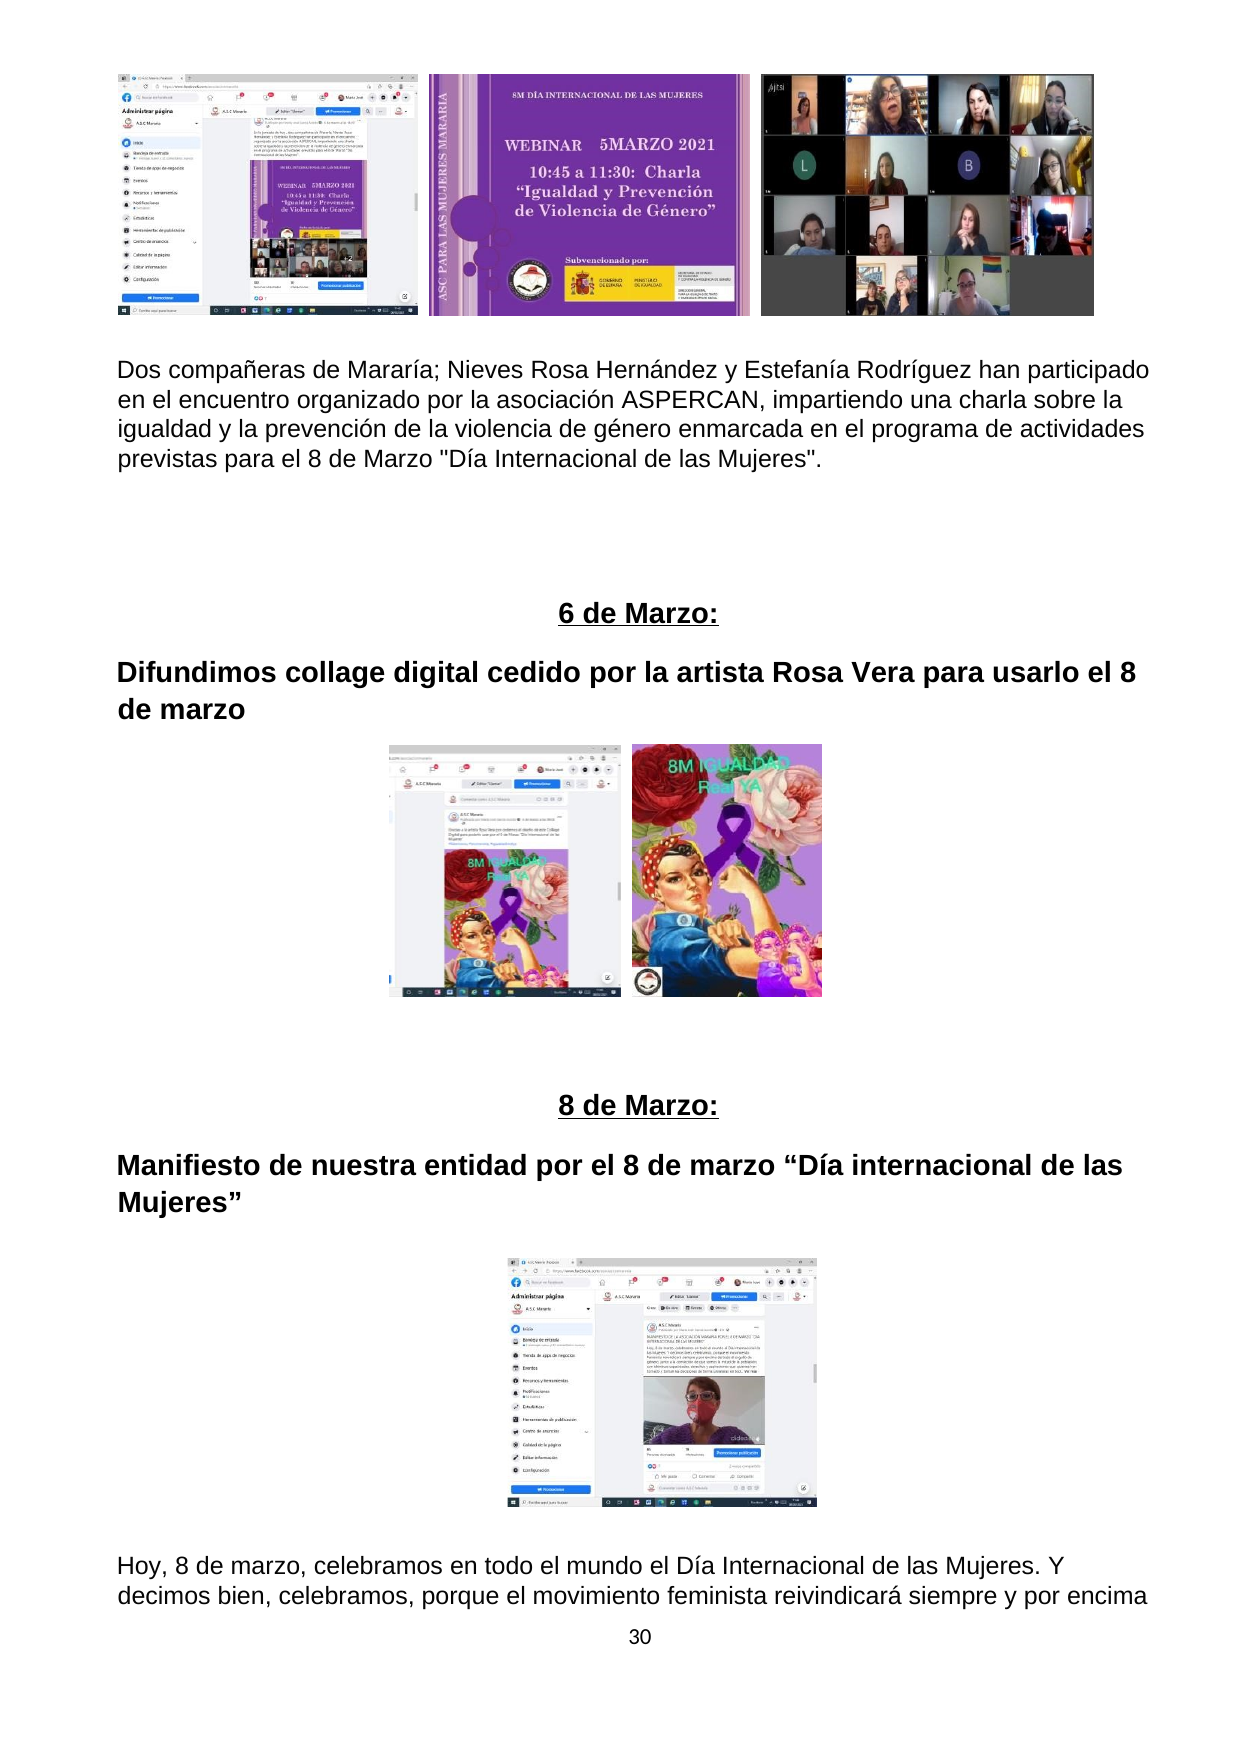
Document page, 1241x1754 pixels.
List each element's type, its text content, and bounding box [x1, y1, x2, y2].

text Dos compañeras de Mararía; Nieves Rosa Hernández y Estefanía Rodríguez han participado en el encuentro organizado por la asociación ASPERCAN, impartiendo una charla sobre la igualdad y la prevención de la violencia de género enmarcada en el programa de actividades previstas para el 8 de Marzo "Día Internacional de las Mujeres". [117, 355, 1166, 473]
text 8 de Marzo: [88, 1088, 1196, 1122]
text Difundimos collage digital cedido por la artista Rosa Vera para usarlo el 8 de marzo [116, 655, 1166, 726]
text Manifiesto de nuestra entidad por el 8 de marzo “Día internacional de las Mujeres” [116, 1147, 1166, 1218]
text 6 de Marzo: [88, 596, 1196, 629]
text Hoy, 8 de marzo, celebramos en todo el mundo el Día Internacional de las Mujeres. Y decimos bien, celebramos, porque el movimiento feminista reivindicará siempre y por encima [117, 1551, 1156, 1609]
